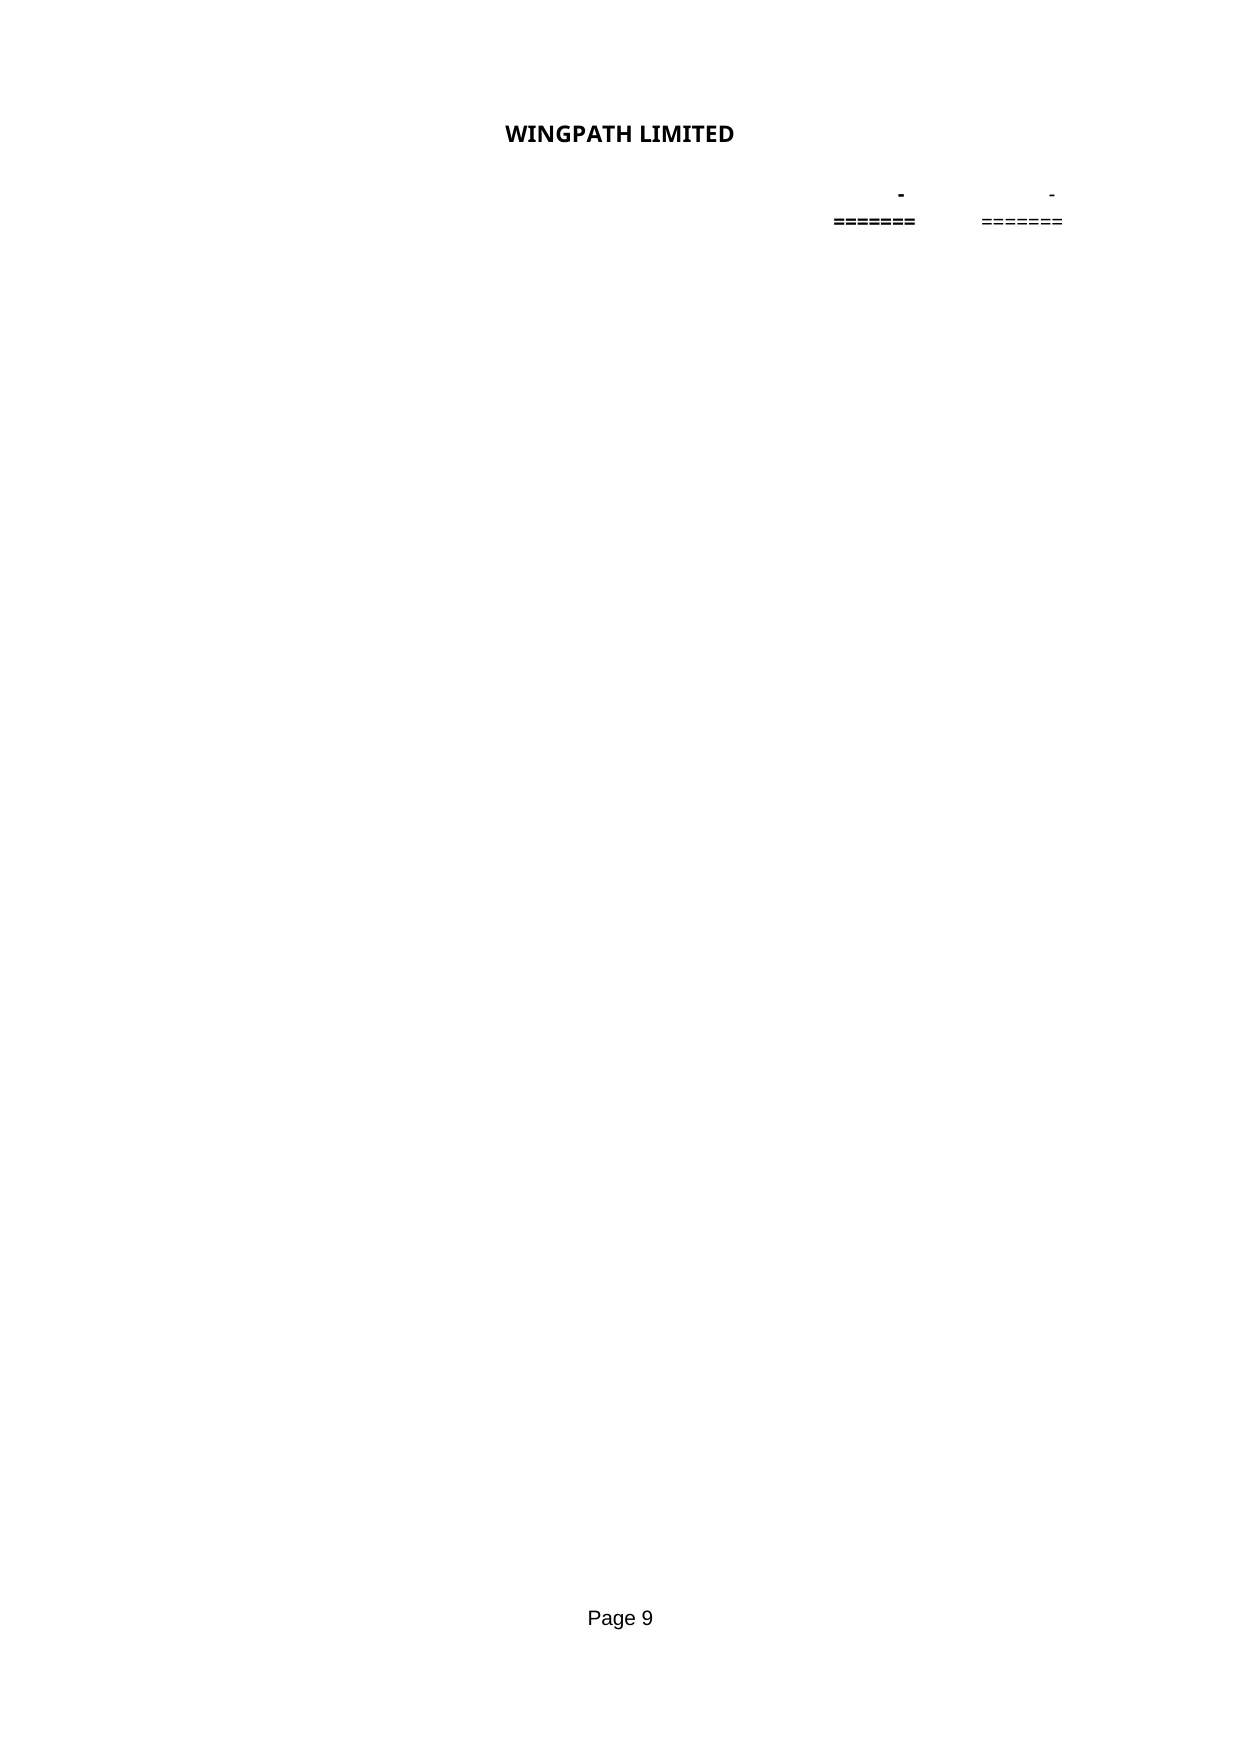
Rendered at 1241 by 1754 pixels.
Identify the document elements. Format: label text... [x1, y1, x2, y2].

text - - [192, 179, 1122, 207]
text ======= ======= [192, 207, 1122, 235]
